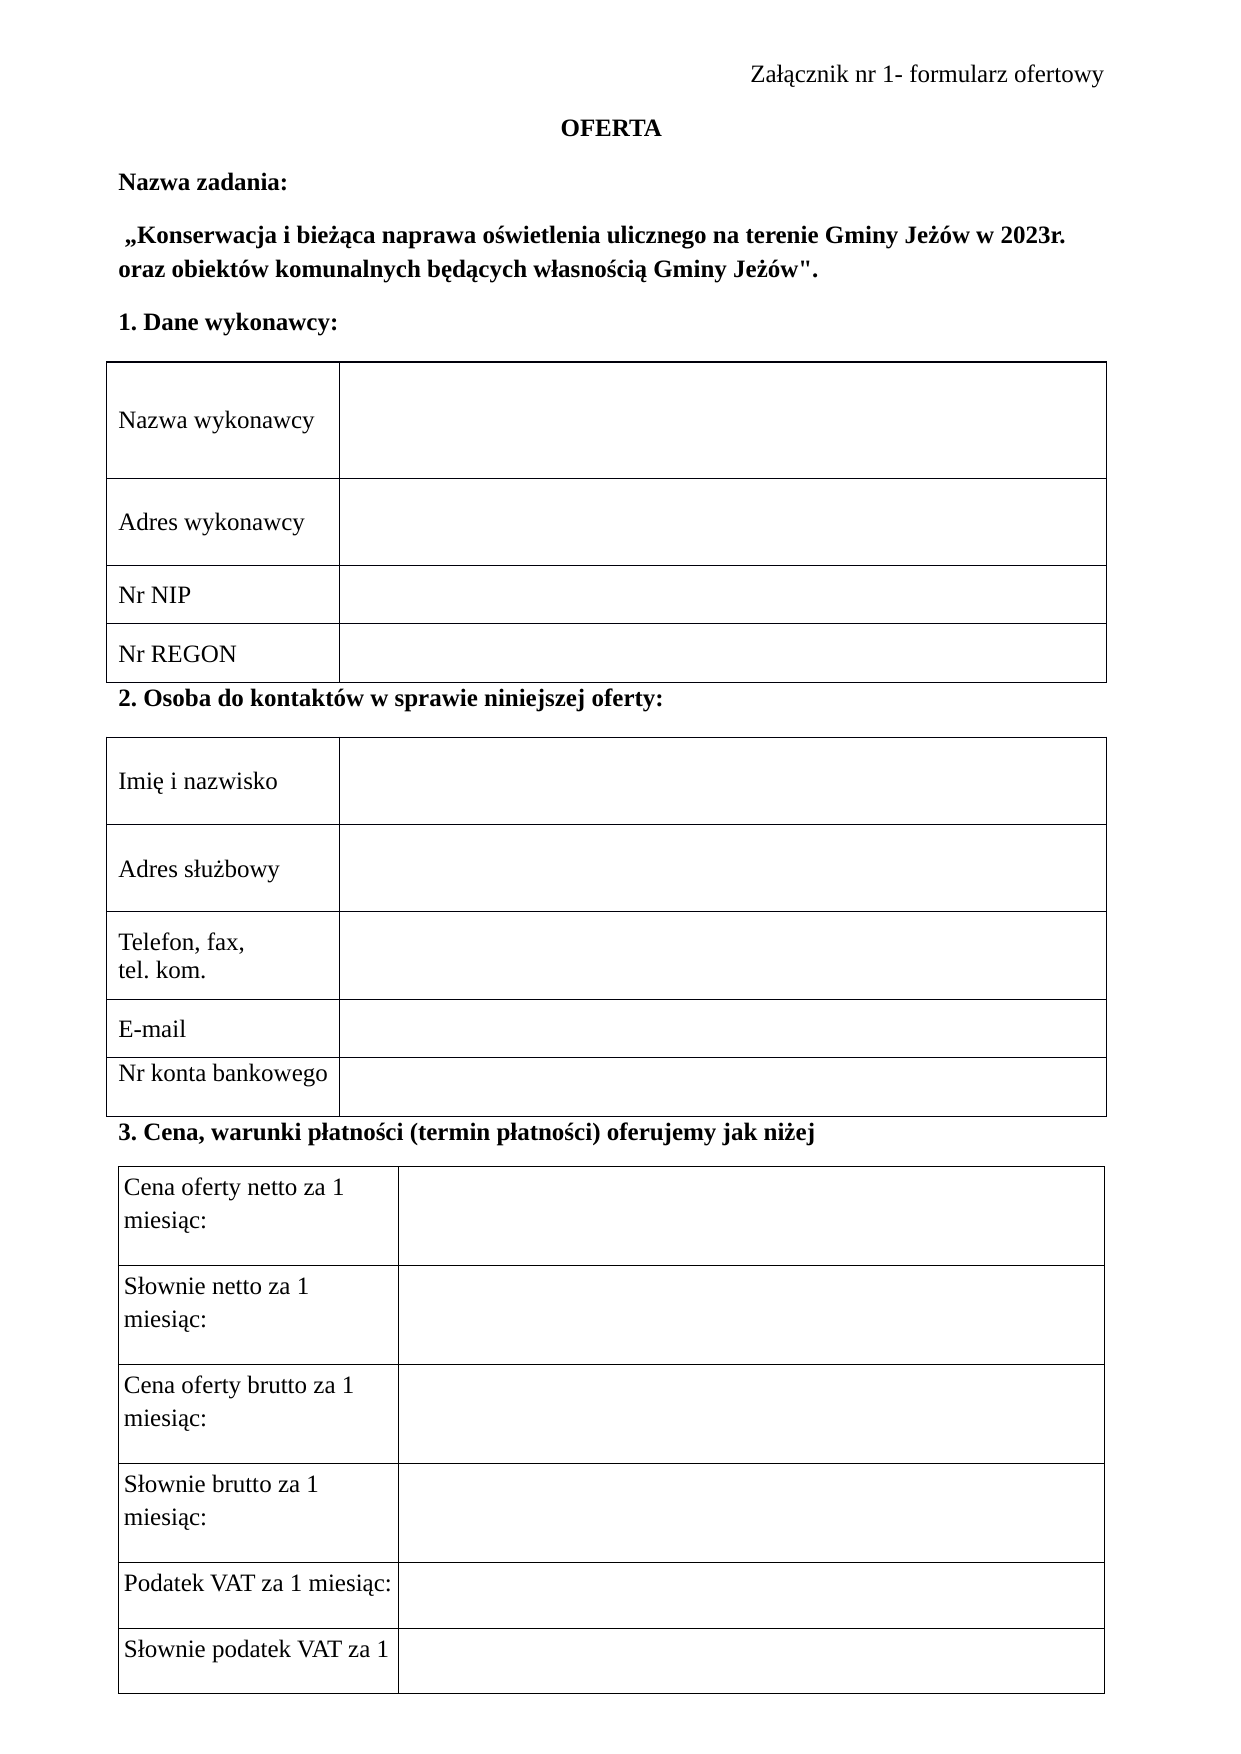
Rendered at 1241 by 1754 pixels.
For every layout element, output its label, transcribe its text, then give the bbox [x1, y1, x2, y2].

table_cell [340, 1058, 1106, 1116]
table_cell Telefon, fax, tel. kom. [107, 912, 339, 998]
table_cell [399, 1464, 1104, 1562]
table_header Cena oferty netto za 1 miesiąc: [119, 1167, 398, 1265]
table_cell Nr NIP [107, 566, 339, 623]
table_cell [340, 825, 1106, 911]
text 2. Osoba do kontaktów w sprawie niniejszej oferty: [118, 683, 1104, 712]
table_cell [399, 1365, 1104, 1463]
table_cell Nr REGON [107, 624, 339, 682]
table_header Nazwa wykonawcy [107, 363, 339, 477]
table_cell Adres wykonawcy [107, 479, 339, 565]
table_cell Adres służbowy [107, 825, 339, 911]
table_cell [399, 1629, 1104, 1693]
table_cell [399, 1563, 1104, 1627]
table_header [340, 363, 1106, 477]
table_cell Słownie brutto za 1 miesiąc: [119, 1464, 398, 1562]
table_cell Słownie podatek VAT za 1 [119, 1629, 398, 1693]
text Załącznik nr 1- formularz ofertowy [118, 59, 1104, 88]
table_cell [340, 1000, 1106, 1057]
table_cell [340, 479, 1106, 565]
table_header Imię i nazwisko [107, 738, 339, 824]
table_header [399, 1167, 1104, 1265]
table_cell E-mail [107, 1000, 339, 1057]
text Nazwa zadania: [118, 167, 1104, 196]
table_header [340, 738, 1106, 824]
table_cell [340, 566, 1106, 623]
text 3. Cena, warunki płatności (termin płatności) oferujemy jak niżej [118, 1117, 1104, 1145]
table_cell Podatek VAT za 1 miesiąc: [119, 1563, 398, 1627]
text „Konserwacja i bieżąca naprawa oświetlenia ulicznego na terenie Gminy Jeżów w 2023r. oraz obiektów komunalnych będących własnością Gminy Jeżów". [118, 221, 1104, 282]
table_cell Cena oferty brutto za 1 miesiąc: [119, 1365, 398, 1463]
table_cell Słownie netto za 1 miesiąc: [119, 1266, 398, 1364]
table_cell [340, 624, 1106, 682]
table_cell [399, 1266, 1104, 1364]
table_cell Nr konta bankowego [107, 1058, 339, 1116]
text OFERTA [118, 113, 1104, 142]
text 1. Dane wykonawcy: [118, 307, 1104, 336]
table_cell [340, 912, 1106, 998]
